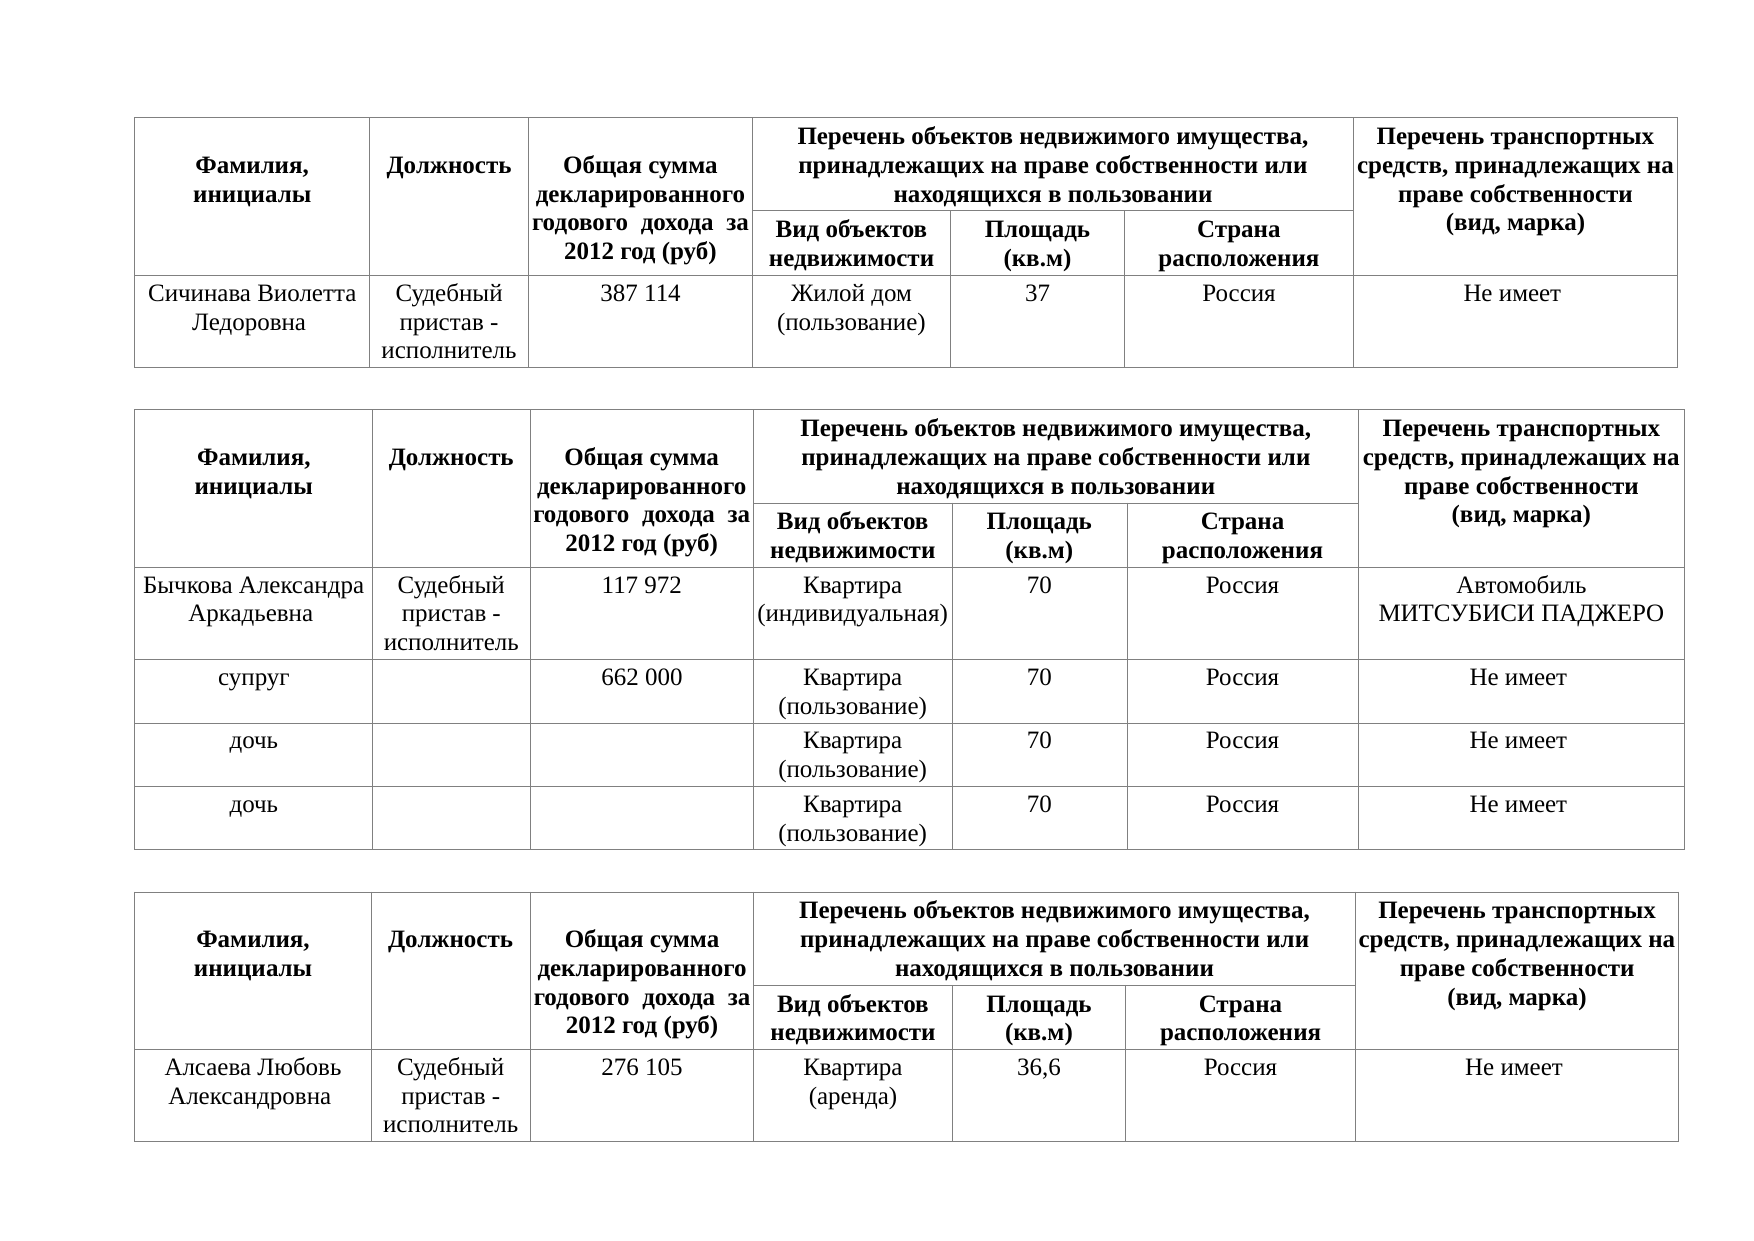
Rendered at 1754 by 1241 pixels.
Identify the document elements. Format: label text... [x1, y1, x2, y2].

table_cell Не имеет [1359, 724, 1684, 786]
table_header Перечень объектов недвижимого имущества, принадлежащих на праве собственности или находящихся в пользовании [754, 893, 1355, 985]
table_header Фамилия, инициалы [135, 410, 372, 567]
table_header Фамилия, инициалы [135, 118, 369, 275]
table_header Перечень объектов недвижимого имущества, принадлежащих на праве собственности или находящихся в пользовании [753, 118, 1353, 210]
table_cell Квартира (пользование) [754, 787, 952, 849]
table_cell 37 [951, 276, 1124, 367]
table_cell 70 [953, 568, 1127, 659]
table_cell [373, 787, 530, 849]
table_cell Вид объектов недвижимости [754, 504, 952, 567]
table_cell Сичинава Виолетта Ледоровна [135, 276, 369, 367]
table_cell Судебный пристав - исполнитель [370, 276, 528, 367]
table_header Должность [373, 410, 530, 567]
table_cell Не имеет [1354, 276, 1677, 367]
table_cell Россия [1128, 787, 1358, 849]
table_cell 70 [953, 724, 1127, 786]
table_cell Площадь (кв.м) [951, 211, 1124, 275]
table_header Перечень объектов недвижимого имущества, принадлежащих на праве собственности или находящихся в пользовании [754, 410, 1358, 502]
table_cell [531, 787, 753, 849]
table_cell 36,6 [953, 1050, 1125, 1141]
table_header Перечень транспортных средств, принадлежащих на праве собственности (вид, марка) [1356, 893, 1678, 1049]
table_cell 117 972 [531, 568, 753, 659]
table_cell 387 114 [529, 276, 752, 367]
table_cell супруг [135, 660, 372, 722]
table_cell Квартира (пользование) [754, 724, 952, 786]
table_cell 662 000 [531, 660, 753, 722]
table_cell [531, 724, 753, 786]
table_cell Россия [1128, 568, 1358, 659]
table_cell 276 105 [531, 1050, 753, 1141]
table_cell Квартира (индивидуальная) [754, 568, 952, 659]
table_cell Россия [1128, 660, 1358, 722]
table_cell Страна расположения [1128, 504, 1358, 567]
table_header Общая сумма декларированного годового дохода за 2012 год (руб) [531, 410, 753, 567]
table_cell Площадь (кв.м) [953, 986, 1125, 1049]
table_cell Страна расположения [1125, 211, 1353, 275]
table_cell 70 [953, 787, 1127, 849]
table_cell Судебный пристав - исполнитель [373, 568, 530, 659]
table_cell [373, 724, 530, 786]
table_header Должность [370, 118, 528, 275]
table_cell 70 [953, 660, 1127, 722]
table_cell Жилой дом (пользование) [753, 276, 950, 367]
table_cell Россия [1125, 276, 1353, 367]
table_cell Квартира (пользование) [754, 660, 952, 722]
table_header Общая сумма декларированного годового дохода за 2012 год (руб) [529, 118, 752, 275]
table_cell Алсаева Любовь Александровна [135, 1050, 371, 1141]
table_cell [373, 660, 530, 722]
table_cell дочь [135, 787, 372, 849]
table_cell Квартира (аренда) [754, 1050, 952, 1141]
table_cell Судебный пристав - исполнитель [372, 1050, 530, 1141]
table_cell Бычкова Александра Аркадьевна [135, 568, 372, 659]
table_cell дочь [135, 724, 372, 786]
table_cell Не имеет [1359, 660, 1684, 722]
table_header Перечень транспортных средств, принадлежащих на праве собственности (вид, марка) [1354, 118, 1677, 275]
table_cell Вид объектов недвижимости [754, 986, 952, 1049]
table_cell Россия [1128, 724, 1358, 786]
table_cell Не имеет [1359, 787, 1684, 849]
table_header Общая сумма декларированного годового дохода за 2012 год (руб) [531, 893, 753, 1049]
table_cell Страна расположения [1126, 986, 1355, 1049]
table_cell Площадь (кв.м) [953, 504, 1127, 567]
table_cell Автомобиль МИТСУБИСИ ПАДЖЕРО [1359, 568, 1684, 659]
table_header Перечень транспортных средств, принадлежащих на праве собственности (вид, марка) [1359, 410, 1684, 567]
table_cell Не имеет [1356, 1050, 1678, 1141]
table_header Должность [372, 893, 530, 1049]
table_cell Вид объектов недвижимости [753, 211, 950, 275]
table_header Фамилия, инициалы [135, 893, 371, 1049]
table_cell Россия [1126, 1050, 1355, 1141]
